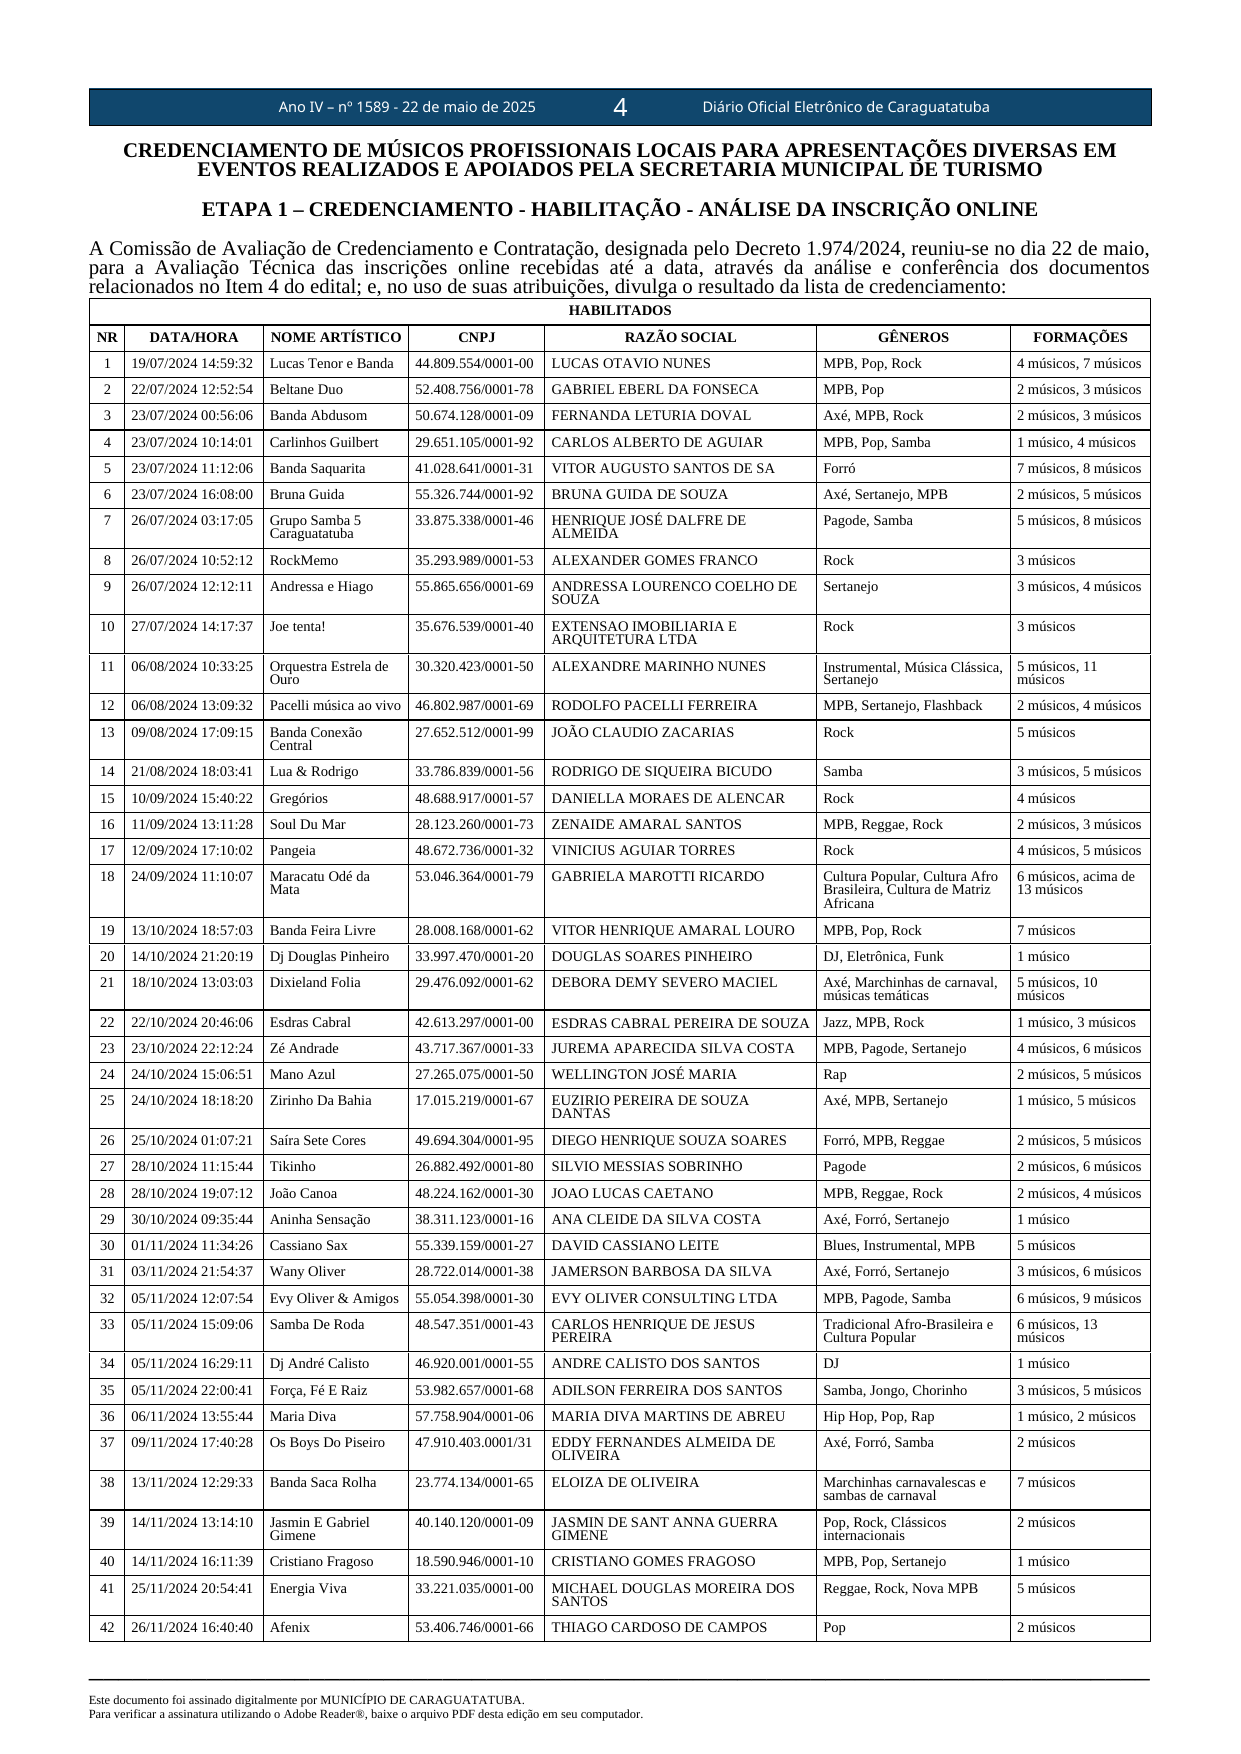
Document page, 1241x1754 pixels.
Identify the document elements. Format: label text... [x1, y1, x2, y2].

table_cell 2 músicos, 3 músicos [1011, 404, 1150, 429]
text A Comissão de Avaliação de Credenciamento e Contratação, designada pelo Decreto 1.974/2024, reuniu-se no dia 22 de maio, para a Avaliação Técnica das inscrições online recebidas até a data, através da análise e conferência dos documentos relacionados no Item 4 do edital; e, no uso de suas atribuições, divulga o resultado da lista de credenciamento: [88, 241, 1152, 298]
table_cell 46.802.987/0001-69 [409, 694, 544, 719]
table_cell DAVID CASSIANO LEITE [545, 1234, 816, 1259]
table_cell 26/11/2024 16:40:40 [125, 1616, 263, 1641]
table_cell Andressa e Hiago [264, 575, 408, 614]
table_cell 42.613.297/0001-00 [409, 1011, 544, 1036]
table_cell 3 [90, 404, 124, 429]
table_cell JOÃO CLAUDIO ZACARIAS [545, 721, 816, 759]
table_cell 3 músicos, 5 músicos [1011, 1379, 1150, 1404]
table_cell ESDRAS CABRAL PEREIRA DE SOUZA [545, 1011, 816, 1036]
table_cell Banda Conexão Central [264, 721, 408, 759]
table_cell Hip Hop, Pop, Rap [817, 1405, 1010, 1430]
table_cell Gregórios [264, 786, 408, 812]
table_cell Bruna Guida [264, 483, 408, 508]
table_cell 2 músicos, 4 músicos [1011, 1181, 1150, 1207]
table_cell 4 músicos, 6 músicos [1011, 1037, 1150, 1062]
table_cell ANDRE CALISTO DOS SANTOS [545, 1353, 816, 1378]
table_cell 6 músicos, acima de 13 músicos [1011, 865, 1150, 917]
table_cell Maracatu Odé da Mata [264, 865, 408, 917]
table_cell Jazz, MPB, Rock [817, 1011, 1010, 1036]
table_cell 1 músico, 5 músicos [1011, 1089, 1150, 1128]
table_cell Saíra Sete Cores [264, 1129, 408, 1154]
table_cell Banda Saquarita [264, 457, 408, 482]
table_cell Rock [817, 721, 1010, 759]
table_cell NR [90, 326, 124, 351]
table_cell 18.590.946/0001-10 [409, 1550, 544, 1575]
table_cell Samba [817, 760, 1010, 785]
table_cell 28/10/2024 11:15:44 [125, 1155, 263, 1180]
table_cell 2 músicos, 5 músicos [1011, 483, 1150, 508]
table_cell 25/11/2024 20:54:41 [125, 1576, 263, 1615]
table_cell 25/10/2024 01:07:21 [125, 1129, 263, 1154]
table_cell 2 músicos, 4 músicos [1011, 694, 1150, 719]
table_cell 44.809.554/0001-00 [409, 352, 544, 377]
table_cell MPB, Reggae, Rock [817, 813, 1010, 838]
table_cell 13 [90, 721, 124, 759]
table_cell 42 [90, 1616, 124, 1641]
table_cell DOUGLAS SOARES PINHEIRO [545, 945, 816, 970]
table_cell 33.221.035/0001-00 [409, 1576, 544, 1615]
table_cell 5 músicos, 8 músicos [1011, 509, 1150, 548]
table_cell 8 [90, 549, 124, 574]
table_cell Rock [817, 615, 1010, 653]
table_cell DANIELLA MORAES DE ALENCAR [545, 786, 816, 812]
table_cell CARLOS ALBERTO DE AGUIAR [545, 431, 816, 456]
table_cell RAZÃO SOCIAL [545, 326, 816, 351]
table_cell Axé, Marchinhas de carnaval, músicas temáticas [817, 971, 1010, 1009]
table_cell 23/07/2024 00:56:06 [125, 404, 263, 429]
table_cell 5 músicos [1011, 1234, 1150, 1259]
table_cell 10 [90, 615, 124, 653]
table_cell 3 músicos, 5 músicos [1011, 760, 1150, 785]
table_cell 1 músico, 3 músicos [1011, 1011, 1150, 1036]
table_cell MPB, Reggae, Rock [817, 1181, 1010, 1207]
table_cell MPB, Pop, Rock [817, 352, 1010, 377]
table_cell 9 [90, 575, 124, 614]
table_cell JAMERSON BARBOSA DA SILVA [545, 1260, 816, 1285]
table_cell 40.140.120/0001-09 [409, 1511, 544, 1549]
table_cell ANA CLEIDE DA SILVA COSTA [545, 1208, 816, 1233]
table_cell CRISTIANO GOMES FRAGOSO [545, 1550, 816, 1575]
table_cell 7 músicos, 8 músicos [1011, 457, 1150, 482]
table_cell 23/07/2024 10:14:01 [125, 431, 263, 456]
table_cell 05/11/2024 12:07:54 [125, 1286, 263, 1312]
table_cell 19/07/2024 14:59:32 [125, 352, 263, 377]
table_cell ADILSON FERREIRA DOS SANTOS [545, 1379, 816, 1404]
table_cell 27.652.512/0001-99 [409, 721, 544, 759]
table_cell 52.408.756/0001-78 [409, 378, 544, 403]
table_cell 6 músicos, 13 músicos [1011, 1313, 1150, 1351]
table_cell 06/11/2024 13:55:44 [125, 1405, 263, 1430]
table_cell 11/09/2024 13:11:28 [125, 813, 263, 838]
table_cell EDDY FERNANDES ALMEIDA DE OLIVEIRA [545, 1431, 816, 1470]
table_cell 2 músicos, 3 músicos [1011, 378, 1150, 403]
table_cell 4 músicos [1011, 786, 1150, 812]
table_cell Dixieland Folia [264, 971, 408, 1009]
table_cell 28/10/2024 19:07:12 [125, 1181, 263, 1207]
table_cell Marchinhas carnavalescas e sambas de carnaval [817, 1471, 1010, 1509]
table_cell Jasmin E Gabriel Gimene [264, 1511, 408, 1549]
table_cell JUREMA APARECIDA SILVA COSTA [545, 1037, 816, 1062]
table_cell WELLINGTON JOSÉ MARIA [545, 1063, 816, 1088]
table_cell 5 músicos, 10 músicos [1011, 971, 1150, 1009]
table_cell Rock [817, 839, 1010, 864]
table_cell Axé, Sertanejo, MPB [817, 483, 1010, 508]
table_cell MPB, Pop, Sertanejo [817, 1550, 1010, 1575]
table_cell 18 [90, 865, 124, 917]
table_cell DATA/HORA [125, 326, 263, 351]
table_cell 2 [90, 378, 124, 403]
table_cell Forró, MPB, Reggae [817, 1129, 1010, 1154]
table_cell Soul Du Mar [264, 813, 408, 838]
table_cell Esdras Cabral [264, 1011, 408, 1036]
table_cell MICHAEL DOUGLAS MOREIRA DOS SANTOS [545, 1576, 816, 1615]
table_cell 29.476.092/0001-62 [409, 971, 544, 1009]
table_cell Maria Diva [264, 1405, 408, 1430]
table_cell Blues, Instrumental, MPB [817, 1234, 1010, 1259]
table_cell 15 [90, 786, 124, 812]
table_cell MPB, Pagode, Samba [817, 1286, 1010, 1312]
table_cell 55.339.159/0001-27 [409, 1234, 544, 1259]
table_cell 21 [90, 971, 124, 1009]
table_cell 29 [90, 1208, 124, 1233]
table_cell Rock [817, 549, 1010, 574]
table_cell 50.674.128/0001-09 [409, 404, 544, 429]
table_cell EVY OLIVER CONSULTING LTDA [545, 1286, 816, 1312]
table_cell 2 músicos [1011, 1431, 1150, 1470]
table_cell 41.028.641/0001-31 [409, 457, 544, 482]
table_cell 17 [90, 839, 124, 864]
table_cell 2 músicos, 3 músicos [1011, 813, 1150, 838]
table_cell GABRIEL EBERL DA FONSECA [545, 378, 816, 403]
table_cell 23/10/2024 22:12:24 [125, 1037, 263, 1062]
table_cell 09/08/2024 17:09:15 [125, 721, 263, 759]
table_cell 28.123.260/0001-73 [409, 813, 544, 838]
table_cell Instrumental, Música Clássica, Sertanejo [817, 655, 1010, 693]
table_cell DEBORA DEMY SEVERO MACIEL [545, 971, 816, 1009]
table_cell ALEXANDRE MARINHO NUNES [545, 655, 816, 693]
table_cell 1 músico [1011, 1550, 1150, 1575]
table_cell 1 músico [1011, 1353, 1150, 1378]
table_cell 1 músico [1011, 1208, 1150, 1233]
table_cell 3 músicos [1011, 615, 1150, 653]
table_cell THIAGO CARDOSO DE CAMPOS [545, 1616, 816, 1641]
table_cell RODOLFO PACELLI FERREIRA [545, 694, 816, 719]
table_cell 12/09/2024 17:10:02 [125, 839, 263, 864]
table_cell 3 músicos, 6 músicos [1011, 1260, 1150, 1285]
table_cell Banda Saca Rolha [264, 1471, 408, 1509]
table_cell ELOIZA DE OLIVEIRA [545, 1471, 816, 1509]
text ETAPA 1 – CREDENCIAMENTO - HABILITAÇÃO - ANÁLISE DA INSCRIÇÃO ONLINE [88, 201, 1152, 220]
table_cell ALEXANDER GOMES FRANCO [545, 549, 816, 574]
table_cell 26.882.492/0001-80 [409, 1155, 544, 1180]
table_cell João Canoa [264, 1181, 408, 1207]
table_cell Beltane Duo [264, 378, 408, 403]
table_cell 2 músicos [1011, 1511, 1150, 1549]
table_cell CNPJ [409, 326, 544, 351]
table_cell 41 [90, 1576, 124, 1615]
table_cell 06/08/2024 10:33:25 [125, 655, 263, 693]
table_cell 2 músicos, 5 músicos [1011, 1129, 1150, 1154]
table_cell Tradicional Afro-Brasileira e Cultura Popular [817, 1313, 1010, 1351]
table_cell Lua & Rodrigo [264, 760, 408, 785]
table_cell 27 [90, 1155, 124, 1180]
table_cell 4 [90, 431, 124, 456]
table_cell Sertanejo [817, 575, 1010, 614]
table_cell EXTENSAO IMOBILIARIA E ARQUITETURA LTDA [545, 615, 816, 653]
table_cell 1 [90, 352, 124, 377]
table_cell Pacelli música ao vivo [264, 694, 408, 719]
table_cell Orquestra Estrela de Ouro [264, 655, 408, 693]
table_cell 10/09/2024 15:40:22 [125, 786, 263, 812]
table_cell 48.547.351/0001-43 [409, 1313, 544, 1351]
table_cell 22/10/2024 20:46:06 [125, 1011, 263, 1036]
table_cell 05/11/2024 15:09:06 [125, 1313, 263, 1351]
table_cell 14/10/2024 21:20:19 [125, 945, 263, 970]
table_cell 3 músicos [1011, 549, 1150, 574]
table_cell 27.265.075/0001-50 [409, 1063, 544, 1088]
table_cell 30.320.423/0001-50 [409, 655, 544, 693]
table_cell 26/07/2024 12:12:11 [125, 575, 263, 614]
table_cell MPB, Pop [817, 378, 1010, 403]
table_cell Evy Oliver & Amigos [264, 1286, 408, 1312]
table_cell Forró [817, 457, 1010, 482]
table_cell 2 músicos, 6 músicos [1011, 1155, 1150, 1180]
table_cell 01/11/2024 11:34:26 [125, 1234, 263, 1259]
table_cell 40 [90, 1550, 124, 1575]
table_cell Banda Abdusom [264, 404, 408, 429]
table_cell Cassiano Sax [264, 1234, 408, 1259]
table_cell Axé, Forró, Sertanejo [817, 1260, 1010, 1285]
table_cell 48.224.162/0001-30 [409, 1181, 544, 1207]
table_cell 28 [90, 1181, 124, 1207]
table_cell 6 músicos, 9 músicos [1011, 1286, 1150, 1312]
table_cell Joe tenta! [264, 615, 408, 653]
table_cell 05/11/2024 22:00:41 [125, 1379, 263, 1404]
table_cell 34 [90, 1353, 124, 1378]
table_cell Axé, Forró, Sertanejo [817, 1208, 1010, 1233]
table_cell 37 [90, 1431, 124, 1470]
table_cell Pop, Rock, Clássicos internacionais [817, 1511, 1010, 1549]
table_cell 18/10/2024 13:03:03 [125, 971, 263, 1009]
table_cell 5 músicos, 11 músicos [1011, 655, 1150, 693]
table_cell 26/07/2024 03:17:05 [125, 509, 263, 548]
table_cell 11 [90, 655, 124, 693]
table_cell 26/07/2024 10:52:12 [125, 549, 263, 574]
table_cell JOAO LUCAS CAETANO [545, 1181, 816, 1207]
table_cell NOME ARTÍSTICO [264, 326, 408, 351]
table_cell Axé, MPB, Sertanejo [817, 1089, 1010, 1128]
table_cell 49.694.304/0001-95 [409, 1129, 544, 1154]
table_header HABILITADOS [90, 299, 1150, 324]
table_cell Cultura Popular, Cultura Afro Brasileira, Cultura de Matriz Africana [817, 865, 1010, 917]
table_cell 27/07/2024 14:17:37 [125, 615, 263, 653]
table_cell 24 [90, 1063, 124, 1088]
table_cell Pagode [817, 1155, 1010, 1180]
table_cell 53.982.657/0001-68 [409, 1379, 544, 1404]
table_cell Samba De Roda [264, 1313, 408, 1351]
table_cell EUZIRIO PEREIRA DE SOUZA DANTAS [545, 1089, 816, 1128]
table_cell Rap [817, 1063, 1010, 1088]
table_cell SILVIO MESSIAS SOBRINHO [545, 1155, 816, 1180]
table_cell 5 músicos [1011, 1576, 1150, 1615]
table_cell 48.672.736/0001-32 [409, 839, 544, 864]
table_cell 35 [90, 1379, 124, 1404]
table_cell 4 músicos, 5 músicos [1011, 839, 1150, 864]
table_cell DJ [817, 1353, 1010, 1378]
table_cell 6 [90, 483, 124, 508]
table_cell 48.688.917/0001-57 [409, 786, 544, 812]
text EVENTOS REALIZADOS E APOIADOS PELA SECRETARIA MUNICIPAL DE TURISMO [88, 161, 1152, 180]
table_cell 1 músico [1011, 945, 1150, 970]
table_cell Rock [817, 786, 1010, 812]
table_cell VITOR HENRIQUE AMARAL LOURO [545, 918, 816, 943]
table_cell 30 [90, 1234, 124, 1259]
table_cell MPB, Pop, Rock [817, 918, 1010, 943]
table_cell 03/11/2024 21:54:37 [125, 1260, 263, 1285]
table_cell FORMAÇÕES [1011, 326, 1150, 351]
table_cell 05/11/2024 16:29:11 [125, 1353, 263, 1378]
table_cell VITOR AUGUSTO SANTOS DE SA [545, 457, 816, 482]
table_cell 46.920.001/0001-55 [409, 1353, 544, 1378]
table_cell ZENAIDE AMARAL SANTOS [545, 813, 816, 838]
table_cell 09/11/2024 17:40:28 [125, 1431, 263, 1470]
table_cell GABRIELA MAROTTI RICARDO [545, 865, 816, 917]
table_cell Grupo Samba 5 Caraguatatuba [264, 509, 408, 548]
text CREDENCIAMENTO DE MÚSICOS PROFISSIONAIS LOCAIS PARA APRESENTAÇÕES DIVERSAS EM [88, 142, 1152, 161]
table_cell Axé, Forró, Samba [817, 1431, 1010, 1470]
table_cell 14 [90, 760, 124, 785]
table_cell Energia Viva [264, 1576, 408, 1615]
table_cell Os Boys Do Piseiro [264, 1431, 408, 1470]
table_cell 3 músicos, 4 músicos [1011, 575, 1150, 614]
table_cell 36 [90, 1405, 124, 1430]
table_cell 53.046.364/0001-79 [409, 865, 544, 917]
table_cell 24/10/2024 15:06:51 [125, 1063, 263, 1088]
table_cell 23 [90, 1037, 124, 1062]
table_cell 26 [90, 1129, 124, 1154]
table_cell Banda Feira Livre [264, 918, 408, 943]
table_cell Mano Azul [264, 1063, 408, 1088]
table_cell Axé, MPB, Rock [817, 404, 1010, 429]
table_cell 13/10/2024 18:57:03 [125, 918, 263, 943]
table_cell 35.676.539/0001-40 [409, 615, 544, 653]
table_cell 55.326.744/0001-92 [409, 483, 544, 508]
table_cell MARIA DIVA MARTINS DE ABREU [545, 1405, 816, 1430]
table_cell ANDRESSA LOURENCO COELHO DE SOUZA [545, 575, 816, 614]
table_cell 5 músicos [1011, 721, 1150, 759]
table_cell 06/08/2024 13:09:32 [125, 694, 263, 719]
table_cell Aninha Sensação [264, 1208, 408, 1233]
table_cell 14/11/2024 13:14:10 [125, 1511, 263, 1549]
table_cell Carlinhos Guilbert [264, 431, 408, 456]
table_cell Força, Fé E Raiz [264, 1379, 408, 1404]
table_cell 35.293.989/0001-53 [409, 549, 544, 574]
table_cell 33.875.338/0001-46 [409, 509, 544, 548]
table_cell MPB, Pop, Samba [817, 431, 1010, 456]
table_cell 24/09/2024 11:10:07 [125, 865, 263, 917]
table_cell 43.717.367/0001-33 [409, 1037, 544, 1062]
table_cell 5 [90, 457, 124, 482]
table_cell GÊNEROS [817, 326, 1010, 351]
table_cell 1 músico, 2 músicos [1011, 1405, 1150, 1430]
table_cell RockMemo [264, 549, 408, 574]
table_cell 23/07/2024 11:12:06 [125, 457, 263, 482]
table_cell 24/10/2024 18:18:20 [125, 1089, 263, 1128]
table_cell Tikinho [264, 1155, 408, 1180]
table_cell 31 [90, 1260, 124, 1285]
table_cell 21/08/2024 18:03:41 [125, 760, 263, 785]
table_cell 7 músicos [1011, 1471, 1150, 1509]
table_cell 13/11/2024 12:29:33 [125, 1471, 263, 1509]
table_cell 20 [90, 945, 124, 970]
table_cell 28.722.014/0001-38 [409, 1260, 544, 1285]
table_cell 57.758.904/0001-06 [409, 1405, 544, 1430]
table_cell MPB, Pagode, Sertanejo [817, 1037, 1010, 1062]
table_cell VINICIUS AGUIAR TORRES [545, 839, 816, 864]
table_cell JASMIN DE SANT ANNA GUERRA GIMENE [545, 1511, 816, 1549]
table_cell LUCAS OTAVIO NUNES [545, 352, 816, 377]
table_cell 33 [90, 1313, 124, 1351]
table_cell Pagode, Samba [817, 509, 1010, 548]
table_cell 2 músicos, 5 músicos [1011, 1063, 1150, 1088]
table_cell 33.786.839/0001-56 [409, 760, 544, 785]
table_cell CARLOS HENRIQUE DE JESUS PEREIRA [545, 1313, 816, 1351]
table_cell Dj André Calisto [264, 1353, 408, 1378]
table_cell Pangeia [264, 839, 408, 864]
table_cell Reggae, Rock, Nova MPB [817, 1576, 1010, 1615]
table_cell BRUNA GUIDA DE SOUZA [545, 483, 816, 508]
table_cell 4 músicos, 7 músicos [1011, 352, 1150, 377]
table_cell 28.008.168/0001-62 [409, 918, 544, 943]
table_cell 25 [90, 1089, 124, 1128]
table_cell 17.015.219/0001-67 [409, 1089, 544, 1128]
table_cell 47.910.403.0001/31 [409, 1431, 544, 1470]
table_cell 38 [90, 1471, 124, 1509]
table_cell MPB, Sertanejo, Flashback [817, 694, 1010, 719]
table_cell 22/07/2024 12:52:54 [125, 378, 263, 403]
table_cell 2 músicos [1011, 1616, 1150, 1641]
table_cell RODRIGO DE SIQUEIRA BICUDO [545, 760, 816, 785]
table_cell 23/07/2024 16:08:00 [125, 483, 263, 508]
table_cell Samba, Jongo, Chorinho [817, 1379, 1010, 1404]
table_cell 53.406.746/0001-66 [409, 1616, 544, 1641]
table_cell Pop [817, 1616, 1010, 1641]
table_cell 30/10/2024 09:35:44 [125, 1208, 263, 1233]
table_cell DJ, Eletrônica, Funk [817, 945, 1010, 970]
table_cell 12 [90, 694, 124, 719]
table_cell 39 [90, 1511, 124, 1549]
table_cell 55.865.656/0001-69 [409, 575, 544, 614]
table_cell Cristiano Fragoso [264, 1550, 408, 1575]
table_cell 22 [90, 1011, 124, 1036]
table_cell Afenix [264, 1616, 408, 1641]
table_cell 16 [90, 813, 124, 838]
table_cell Dj Douglas Pinheiro [264, 945, 408, 970]
table_cell DIEGO HENRIQUE SOUZA SOARES [545, 1129, 816, 1154]
table_cell 7 músicos [1011, 918, 1150, 943]
table_cell 33.997.470/0001-20 [409, 945, 544, 970]
table_cell FERNANDA LETURIA DOVAL [545, 404, 816, 429]
table_cell 19 [90, 918, 124, 943]
table_cell Wany Oliver [264, 1260, 408, 1285]
table_cell 1 músico, 4 músicos [1011, 431, 1150, 456]
table_cell Zirinho Da Bahia [264, 1089, 408, 1128]
table_cell 55.054.398/0001-30 [409, 1286, 544, 1312]
table_cell 23.774.134/0001-65 [409, 1471, 544, 1509]
table_cell Lucas Tenor e Banda [264, 352, 408, 377]
table_cell 29.651.105/0001-92 [409, 431, 544, 456]
table_cell 32 [90, 1286, 124, 1312]
table_cell 38.311.123/0001-16 [409, 1208, 544, 1233]
table_cell 14/11/2024 16:11:39 [125, 1550, 263, 1575]
table_cell 7 [90, 509, 124, 548]
table_cell HENRIQUE JOSÉ DALFRE DE ALMEIDA [545, 509, 816, 548]
table_cell Zé Andrade [264, 1037, 408, 1062]
